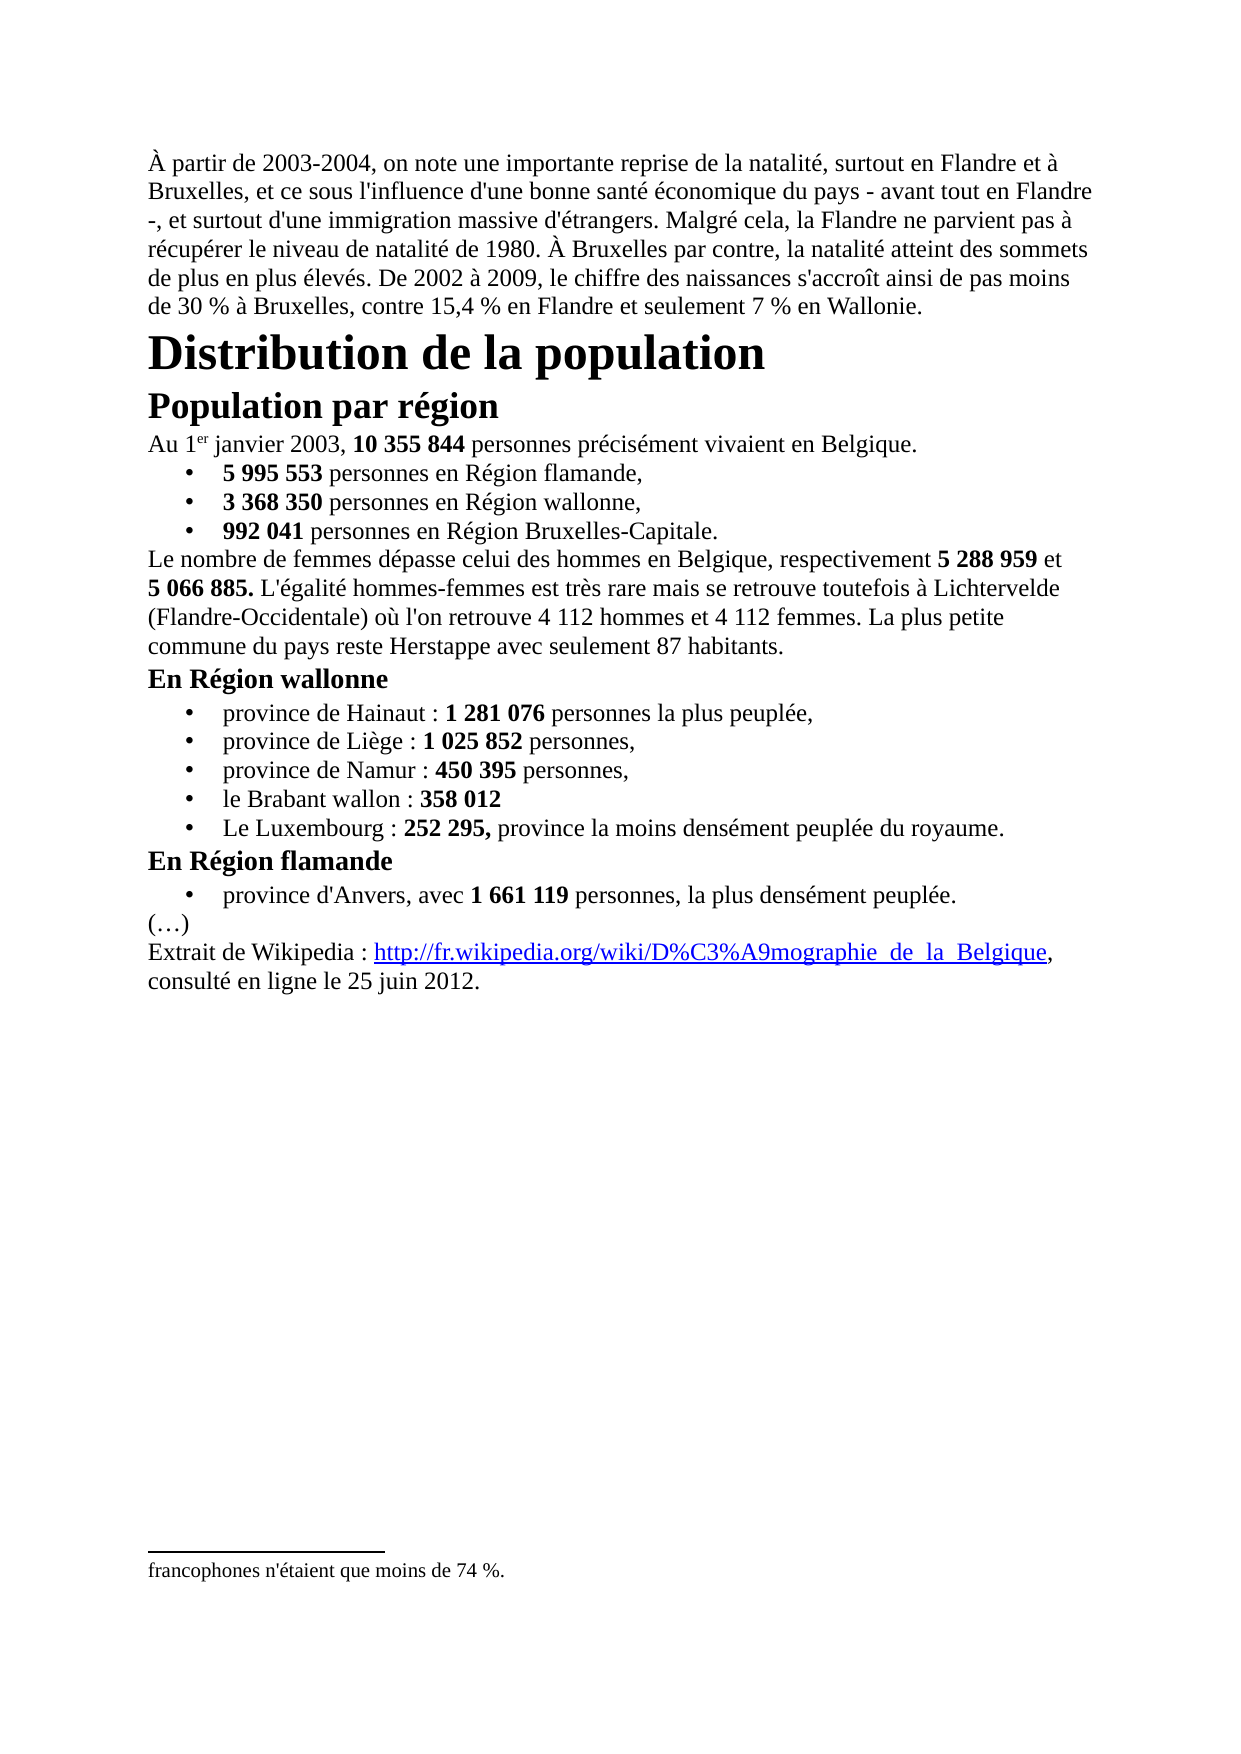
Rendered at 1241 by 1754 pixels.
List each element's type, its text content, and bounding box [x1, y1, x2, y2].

list le Brabant wallon : 358 012 [185, 784, 1093, 813]
list 992 041 personnes en Région Bruxelles-Capitale. [185, 516, 1093, 544]
list province de Hainaut : 1 281 076 personnes la plus peuplée, [185, 698, 1093, 726]
list 3 368 350 personnes en Région wallonne, [185, 487, 1093, 516]
subtitle En Région wallonne [148, 662, 1093, 695]
list province de Liège : 1 025 852 personnes, [185, 726, 1093, 755]
text Le nombre de femmes dépasse celui des hommes en Belgique, respectivement 5 288 959 et 5 066 885. L'égalité hommes-femmes est très rare mais se retrouve toutefois à Lichtervelde (Flandre-Occidentale) où l'on retrouve 4 112 hommes et 4 112 femmes. La plus petite commune du pays reste Herstappe avec seulement 87 habitants. [148, 544, 1093, 659]
text francophones n'étaient que moins de 74 %. [148, 1558, 1093, 1582]
list province de Namur : 450 395 personnes, [185, 755, 1093, 784]
text À partir de 2003-2004, on note une importante reprise de la natalité, surtout en Flandre et à Bruxelles, et ce sous l'influence d'une bonne santé économique du pays - avant tout en Flandre -, et surtout d'une immigration massive d'étrangers. Malgré cela, la Flandre ne parvient pas à récupérer le niveau de natalité de 1980. À Bruxelles par contre, la natalité atteint des sommets de plus en plus élevés. De 2002 à 2009, le chiffre des naissances s'accroît ainsi de pas moins de 30 % à Bruxelles, contre 15,4 % en Flandre et seulement 7 % en Wallonie. [148, 148, 1093, 320]
subtitle En Région flamande [148, 844, 1093, 877]
list (…) [148, 908, 1093, 937]
text Extrait de Wikipedia : http://fr.wikipedia.org/wiki/D%C3%A9mographie_de_la_Belgique, consulté en ligne le 25 juin 2012. [148, 937, 1093, 995]
list 5 995 553 personnes en Région flamande, [185, 458, 1093, 487]
list Le Luxembourg : 252 295, province la moins densément peuplée du royaume. [185, 813, 1093, 841]
text Au 1er janvier 2003, 10 355 844 personnes précisément vivaient en Belgique. [148, 429, 1093, 458]
subtitle Distribution de la population [148, 323, 1093, 381]
subtitle Population par région [148, 383, 1093, 427]
list province d'Anvers, avec 1 661 119 personnes, la plus densément peuplée. [185, 880, 1093, 908]
